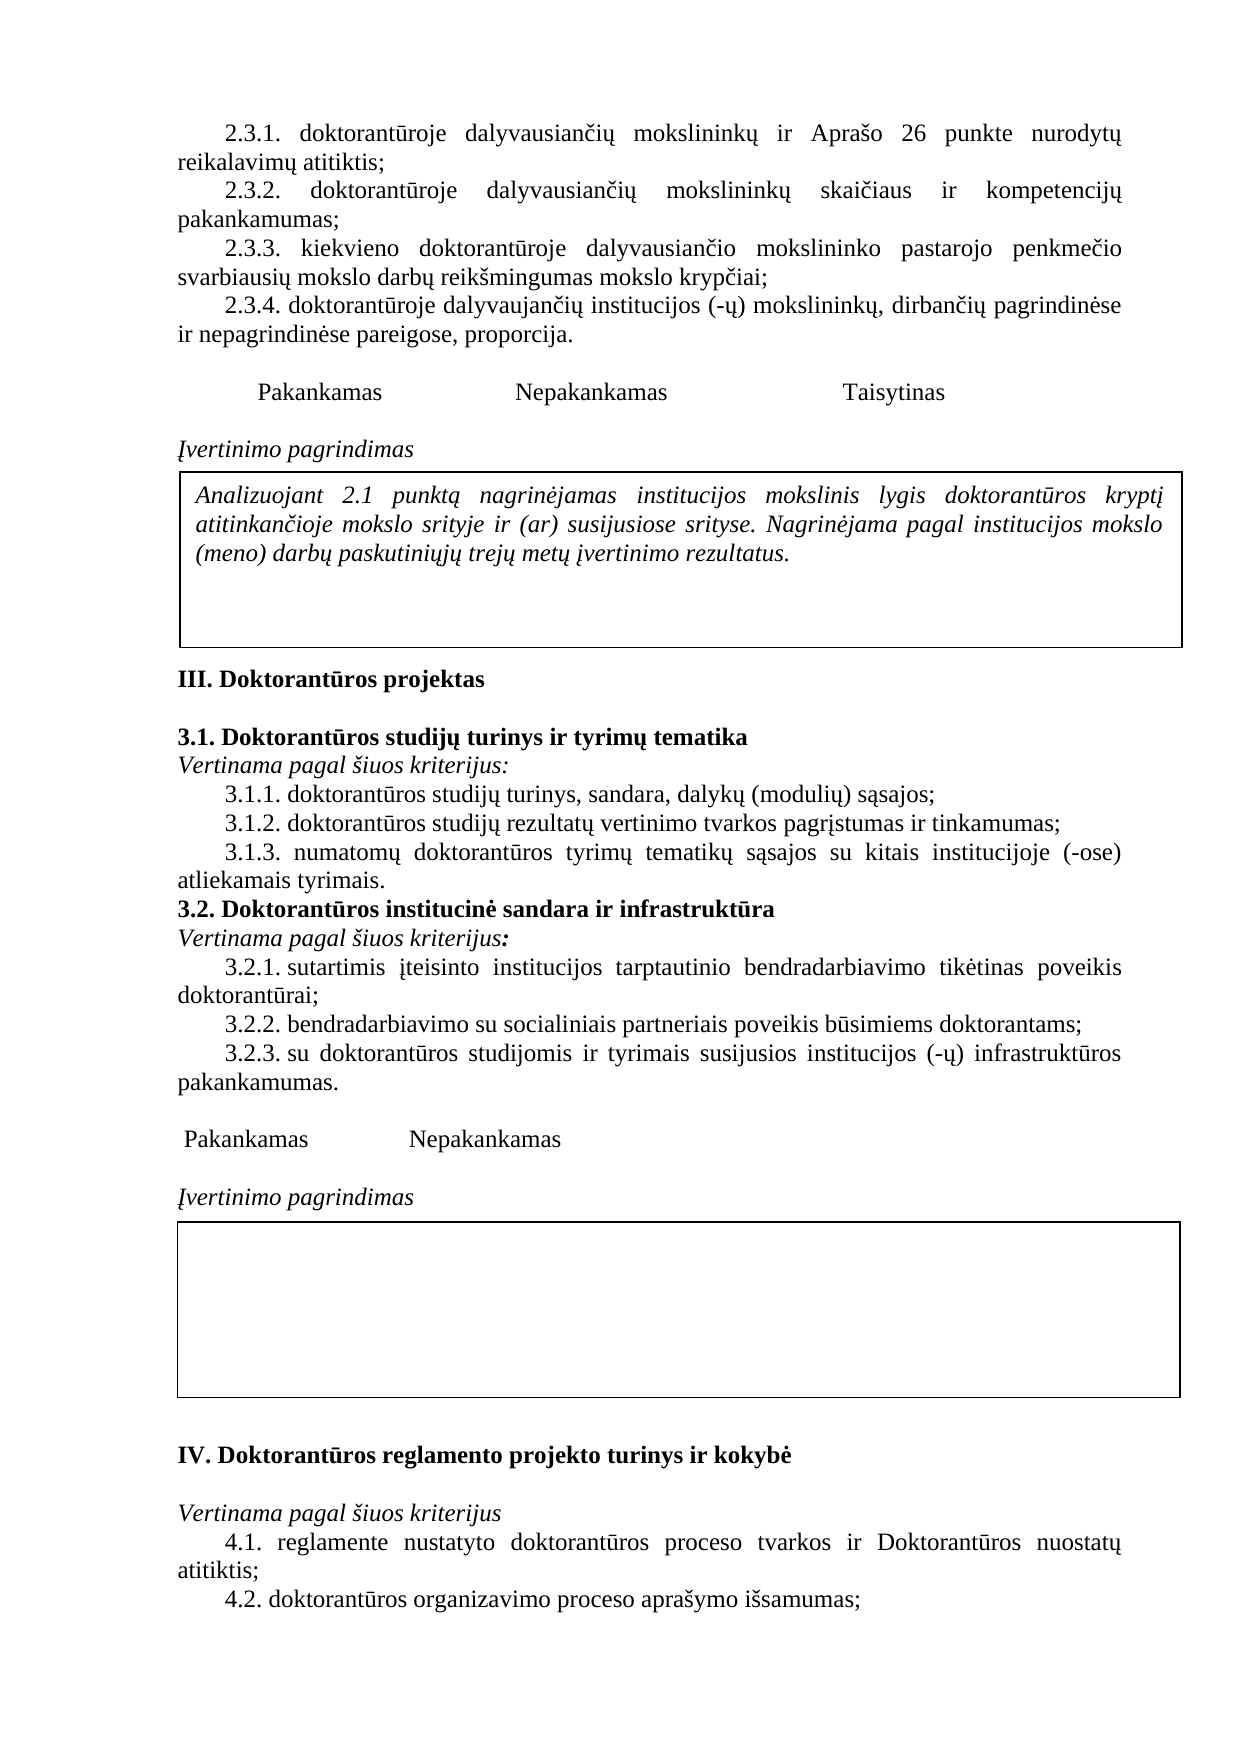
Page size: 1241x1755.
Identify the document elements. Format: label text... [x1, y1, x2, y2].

text 2.3.4. doktorantūroje dalyvaujančių institucijos (-ų) mokslininkų, dirbančių pagrindinėse ir nepagrindinėse pareigose, proporcija. [177, 291, 1122, 348]
text 3.1.3. numatomų doktorantūros tyrimų tematikų sąsajos su kitais institucijoje (-ose) atliekamais tyrimais. [177, 837, 1122, 894]
text 2.3.3. kiekvieno doktorantūroje dalyvausiančio mokslininko pastarojo penkmečio svarbiausių mokslo darbų reikšmingumas mokslo krypčiai; [177, 233, 1122, 291]
text IV. Doktorantūros reglamento projekto turinys ir kokybė [177, 1441, 1122, 1469]
text 3.1. Doktorantūros studijų turinys ir tyrimų tematika [177, 722, 1122, 751]
text Pakankamas Nepakankamas [177, 1124, 1122, 1153]
text 3.2.2. bendradarbiavimo su socialiniais partneriais poveikis būsimiems doktorantams; [177, 1009, 1122, 1038]
text 2.3.2. doktorantūroje dalyvausiančių mokslininkų skaičiaus ir kompetencijų pakankamumas; [177, 176, 1122, 233]
text 4.2. doktorantūros organizavimo proceso aprašymo išsamumas; [177, 1584, 1122, 1613]
text Įvertinimo pagrindimas [177, 1182, 1122, 1211]
text Pakankamas Nepakankamas Taisytinas [177, 377, 1122, 406]
text 4.1. reglamente nustatyto doktorantūros proceso tvarkos ir Doktorantūros nuostatų atitiktis; [177, 1527, 1122, 1584]
text 3.2.3. su doktorantūros studijomis ir tyrimais susijusios institucijos (-ų) infrastruktūros pakankamumas. [177, 1038, 1122, 1096]
text III. Doktorantūros projektas [177, 664, 1122, 693]
text 3.1.2. doktorantūros studijų rezultatų vertinimo tvarkos pagrįstumas ir tinkamumas; [177, 808, 1122, 837]
text Analizuojant 2.1 punktą nagrinėjamas institucijos mokslinis lygis doktorantūros kryptį atitinkančioje mokslo srityje ir (ar) susijusiose srityse. Nagrinėjama pagal institucijos mokslo (meno) darbų paskutiniųjų trejų metų įvertinimo rezultatus. [195, 480, 1166, 566]
text 3.2.1. sutartimis įteisinto institucijos tarptautinio bendradarbiavimo tikėtinas poveikis doktorantūrai; [177, 952, 1122, 1009]
text Vertinama pagal šiuos kriterijus [177, 1498, 1122, 1527]
text Vertinama pagal šiuos kriterijus: [177, 923, 1122, 952]
text Įvertinimo pagrindimas [177, 434, 1122, 463]
text 3.2. Doktorantūros institucinė sandara ir infrastruktūra [177, 894, 1122, 923]
text 3.1.1. doktorantūros studijų turinys, sandara, dalykų (modulių) sąsajos; [177, 779, 1122, 808]
text 2.3.1. doktorantūroje dalyvausiančių mokslininkų ir Aprašo 26 punkte nurodytų reikalavimų atitiktis; [177, 118, 1122, 176]
text Vertinama pagal šiuos kriterijus: [177, 751, 1122, 779]
